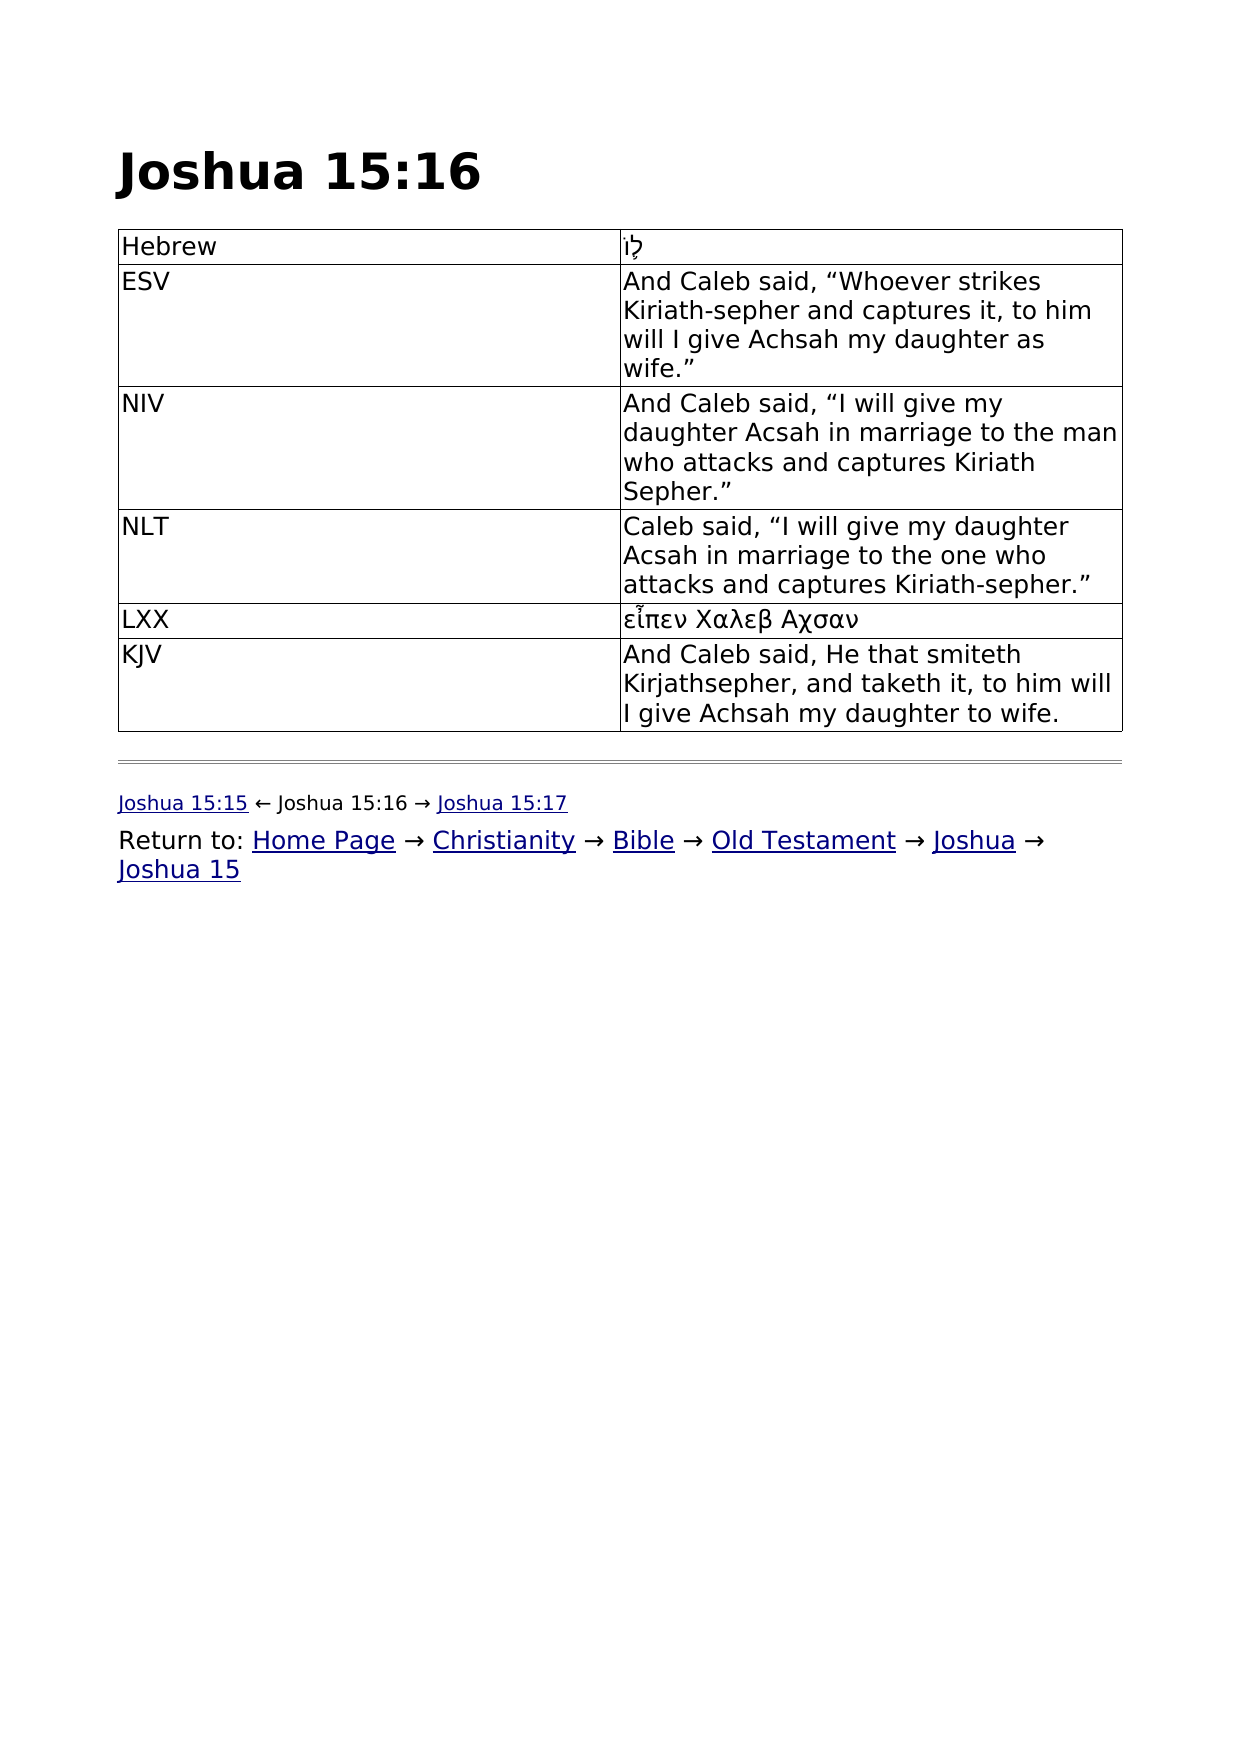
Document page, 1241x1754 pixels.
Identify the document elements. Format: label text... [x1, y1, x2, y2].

table_cell And Caleb said, “I will give my daughter Acsah in marriage to the man who attacks and captures Kiriath Sepher.” [621, 387, 1122, 509]
table_cell NIV [119, 387, 620, 509]
table_header Hebrew [119, 230, 620, 264]
text Joshua 15:15 ← Joshua 15:16 → Joshua 15:17 [118, 792, 1122, 826]
table_header ל֛וֹ [621, 230, 1122, 264]
table_cell εἶπεν Χαλεβ Αχσαν [621, 604, 1122, 637]
table_cell NLT [119, 510, 620, 602]
table_cell And Caleb said, “Whoever strikes Kiriath-sepher and captures it, to him will I give Achsah my daughter as wife.” [621, 265, 1122, 386]
table_cell Caleb said, “I will give my daughter Acsah in marriage to the one who attacks and captures Kiriath-sepher.” [621, 510, 1122, 602]
subtitle Joshua 15:16 [118, 143, 1122, 201]
table_cell And Caleb said, He that smiteth Kirjathsepher, and taketh it, to him will I give Achsah my daughter to wife. [621, 639, 1122, 731]
table_cell KJV [119, 639, 620, 731]
text Return to: Home Page → Christianity → Bible → Old Testament → Joshua → Joshua 15 [118, 826, 1122, 884]
table_cell ESV [119, 265, 620, 386]
table_cell LXX [119, 604, 620, 637]
